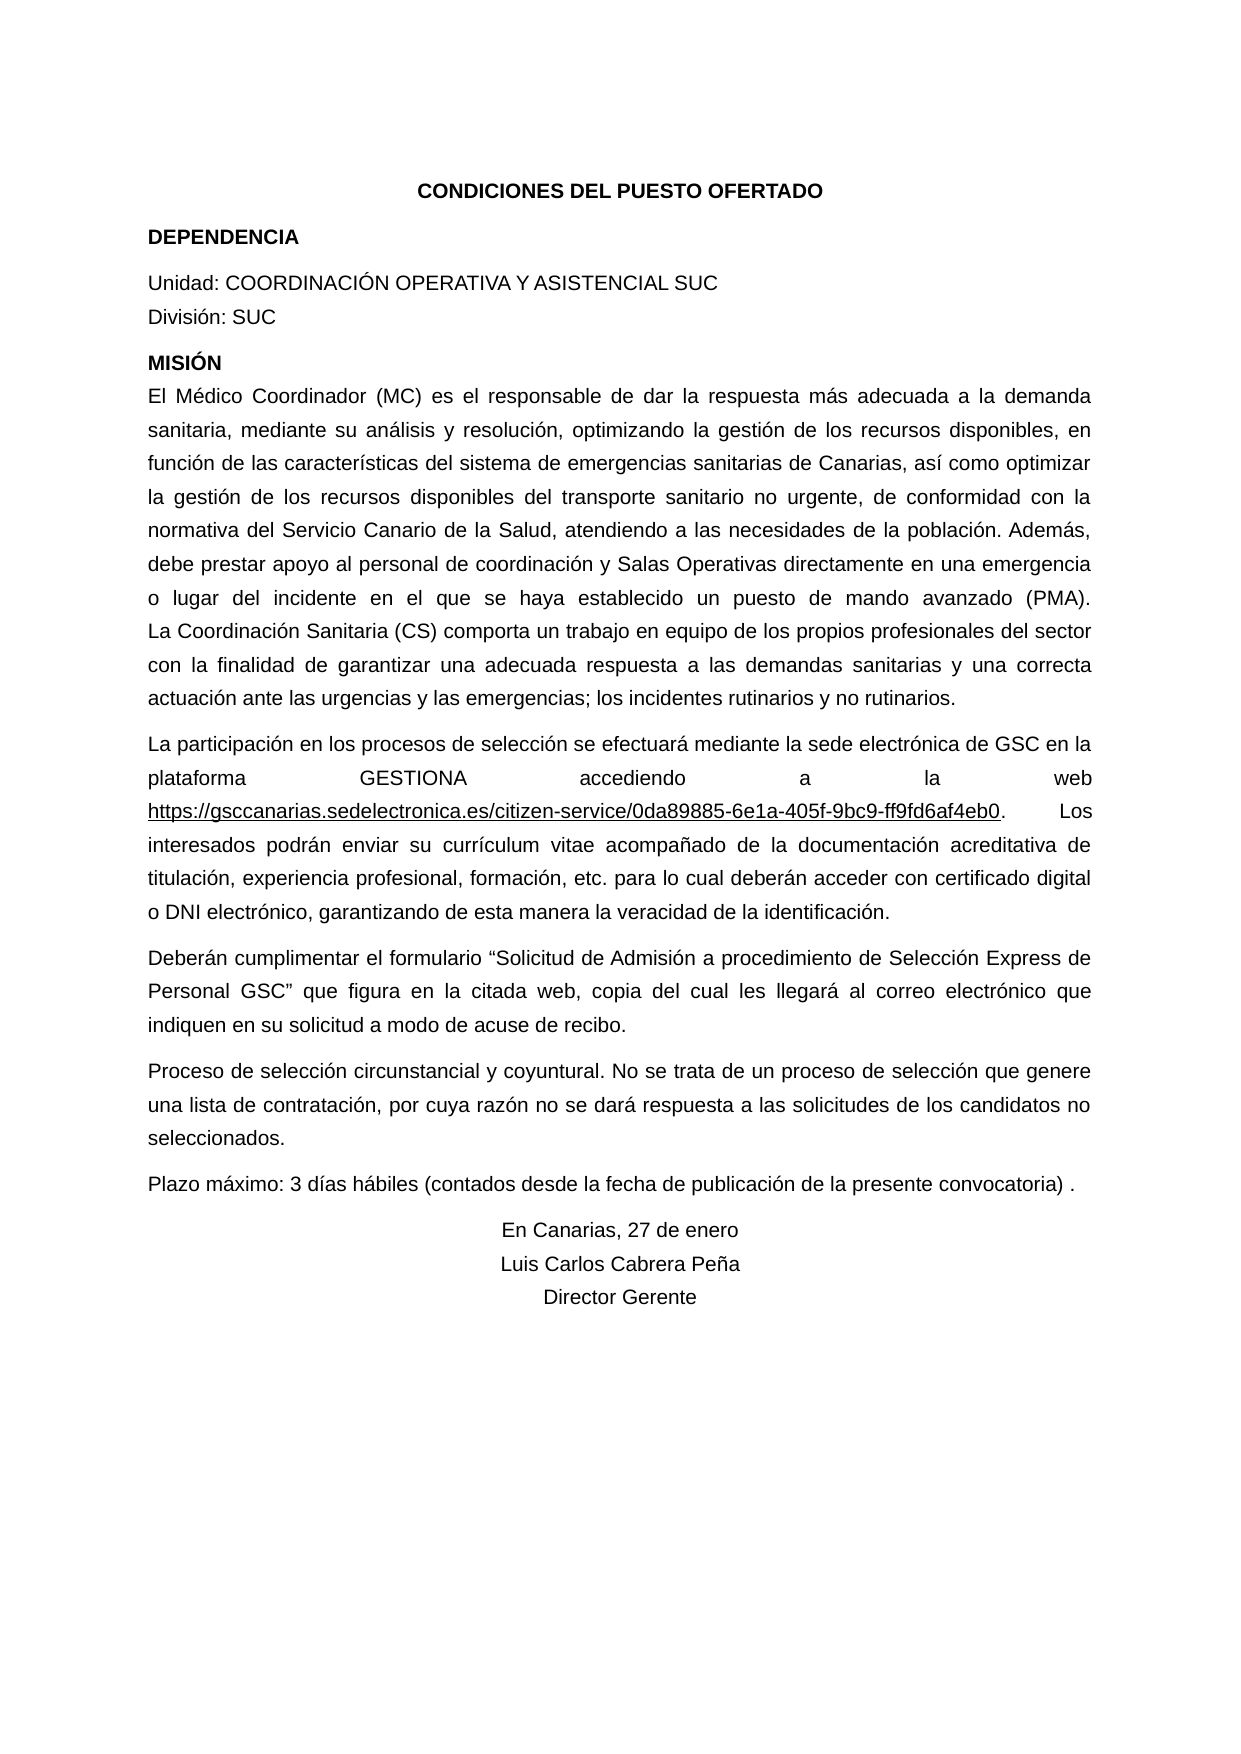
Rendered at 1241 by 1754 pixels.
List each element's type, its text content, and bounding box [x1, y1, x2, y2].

text Plazo máximo: 3 días hábiles (contados desde la fecha de publicación de la presente convocatoria) . [148, 1172, 1093, 1196]
text DEPENDENCIA [148, 225, 1093, 249]
text Proceso de selección circunstancial y coyuntural. No se trata de un proceso de selección que genere una lista de contratación, por cuya razón no se dará respuesta a las solicitudes de los candidatos no seleccionados. [148, 1059, 1093, 1150]
text MISIÓN El Médico Coordinador (MC) es el responsable de dar la respuesta más adecuada a la demanda sanitaria, mediante su análisis y resolución, optimizando la gestión de los recursos disponibles, en función de las características del sistema de emergencias sanitarias de Canarias, así como optimizar la gestión de los recursos disponibles del transporte sanitario no urgente, de conformidad con la normativa del Servicio Canario de la Salud, atendiendo a las necesidades de la población. Además, debe prestar apoyo al personal de coordinación y Salas Operativas directamente en una emergencia o lugar del incidente en el que se haya establecido un puesto de mando avanzado (PMA). La Coordinación Sanitaria (CS) comporta un trabajo en equipo de los propios profesionales del sector con la finalidad de garantizar una adecuada respuesta a las demandas sanitarias y una correcta actuación ante las urgencias y las emergencias; los incidentes rutinarios y no rutinarios. [148, 351, 1093, 710]
text Deberán cumplimentar el formulario “Solicitud de Admisión a procedimiento de Selección Express de Personal GSC” que figura en la citada web, copia del cual les llegará al correo electrónico que indiquen en su solicitud a modo de acuse de recibo. [148, 946, 1093, 1037]
text La participación en los procesos de selección se efectuará mediante la sede electrónica de GSC en la plataforma GESTIONA accediendo a la web https://gsccanarias.sedelectronica.es/citizen-service/0da89885-6e1a-405f-9bc9-ff9fd6af4eb0. Los interesados podrán enviar su currículum vitae acompañado de la documentación acreditativa de titulación, experiencia profesional, formación, etc. para lo cual deberán acceder con certificado digital o DNI electrónico, garantizando de esta manera la veracidad de la identificación. [148, 732, 1093, 924]
text Unidad: COORDINACIÓN OPERATIVA Y ASISTENCIAL SUC División: SUC [148, 271, 1093, 328]
text CONDICIONES DEL PUESTO OFERTADO [148, 179, 1093, 203]
text En Canarias, 27 de enero Luis Carlos Cabrera Peña Director Gerente [148, 1218, 1093, 1309]
